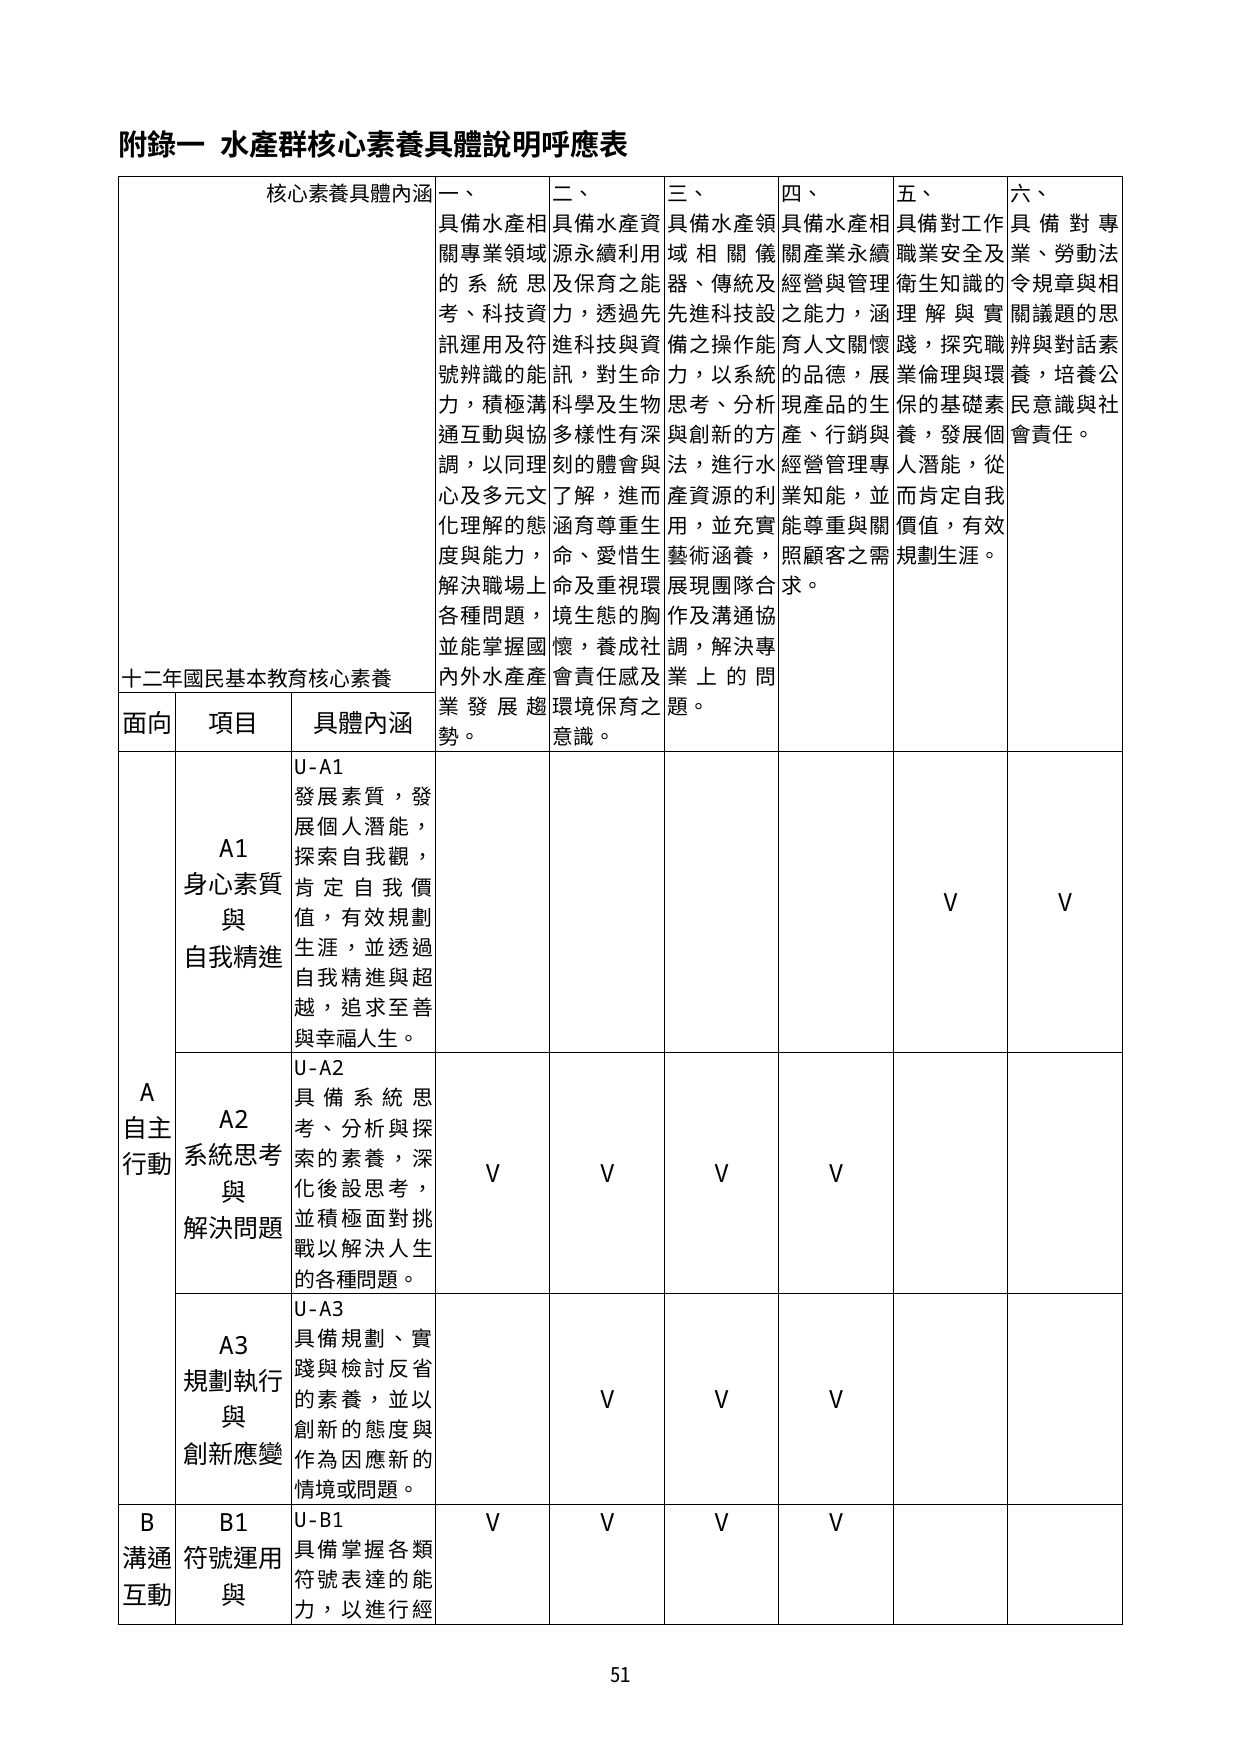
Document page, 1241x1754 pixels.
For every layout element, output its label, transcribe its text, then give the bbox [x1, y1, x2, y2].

table_cell V [436, 1505, 549, 1624]
table_cell V [550, 1505, 664, 1624]
table_header 核心素養具體內涵 十二年國民基本教育核心素養 [119, 177, 435, 692]
table_cell [894, 1505, 1007, 1624]
table_cell U-A1 發展素質，發展個人潛能，探索自我觀，肯定自我價值，有效規劃生涯，並透過自我精進與超越，追求至善與幸福人生。 [292, 752, 435, 1052]
table_cell [436, 752, 549, 1052]
table_header 五、 具備對工作職業安全及衛生知識的理解與實踐，探究職業倫理與環保的基礎素養，發展個人潛能，從而肯定自我價值，有效規劃生涯。 [894, 177, 1007, 751]
table_cell A3 規劃執行與 創新應變 [176, 1294, 291, 1504]
table_cell V [550, 1053, 664, 1293]
table_cell [894, 1053, 1007, 1293]
table_cell V [550, 1294, 664, 1504]
table_cell B 溝通互動 [119, 1505, 175, 1624]
table_cell [1008, 1053, 1122, 1293]
table_cell [665, 752, 778, 1052]
table_cell V [894, 752, 1007, 1052]
table_cell V [665, 1053, 778, 1293]
table_cell [1008, 1294, 1122, 1504]
table_cell U-B1 具備掌握各類符號表達的能力，以進行經 [292, 1505, 435, 1624]
table_cell A 自主行動 [119, 752, 175, 1504]
table_cell U-A2 具備系統思考、分析與探索的素養，深化後設思考，並積極面對挑戰以解決人生的各種問題。 [292, 1053, 435, 1293]
table_header 三、 具備水產領域相關儀器、傳統及先進科技設備之操作能力，以系統思考、分析與創新的方法，進行水產資源的利用，並充實藝術涵養，展現團隊合作及溝通協調，解決專業上的問題。 [665, 177, 778, 751]
table_header 二、 具備水產資源永續利用及保育之能力，透過先進科技與資訊，對生命科學及生物多樣性有深刻的體會與了解，進而涵育尊重生命、愛惜生命及重視環境生態的胸懷，養成社會責任感及環境保育之意識。 [550, 177, 664, 751]
table_cell 具體內涵 [292, 693, 435, 751]
table_cell U-A3 具備規劃、實踐與檢討反省的素養，並以創新的態度與作為因應新的情境或問題。 [292, 1294, 435, 1504]
table_cell [779, 752, 893, 1052]
table_cell [894, 1294, 1007, 1504]
table_cell [550, 752, 664, 1052]
table_cell V [665, 1294, 778, 1504]
table_header 四、 具備水產相關產業永續經營與管理之能力，涵育人文關懷的品德，展現產品的生產、行銷與經營管理專業知能，並能尊重與關照顧客之需求。 [779, 177, 893, 751]
table_cell V [779, 1505, 893, 1624]
table_header 一、 具備水產相關專業領域的系統思考、科技資訊運用及符號辨識的能力，積極溝通互動與協調，以同理心及多元文化理解的態度與能力，解決職場上各種問題，並能掌握國內外水產產業發展趨勢。 [436, 177, 549, 751]
table_cell A2 系統思考與 解決問題 [176, 1053, 291, 1293]
table_cell V [1008, 752, 1122, 1052]
table_cell V [436, 1053, 549, 1293]
table_cell 面向 [119, 693, 175, 751]
text 附錄一 水產群核心素養具體說明呼應表 [118, 120, 1122, 164]
table_header 六、 具備對專業、勞動法令規章與相關議題的思辨與對話素養，培養公民意識與社會責任。 [1008, 177, 1122, 751]
table_cell V [665, 1505, 778, 1624]
table_cell A1 身心素質與 自我精進 [176, 752, 291, 1052]
table_cell V [779, 1053, 893, 1293]
table_cell [1008, 1505, 1122, 1624]
table_cell V [779, 1294, 893, 1504]
table_cell 項目 [176, 693, 291, 751]
table_cell B1 符號運用與 [176, 1505, 291, 1624]
table_cell [436, 1294, 549, 1504]
